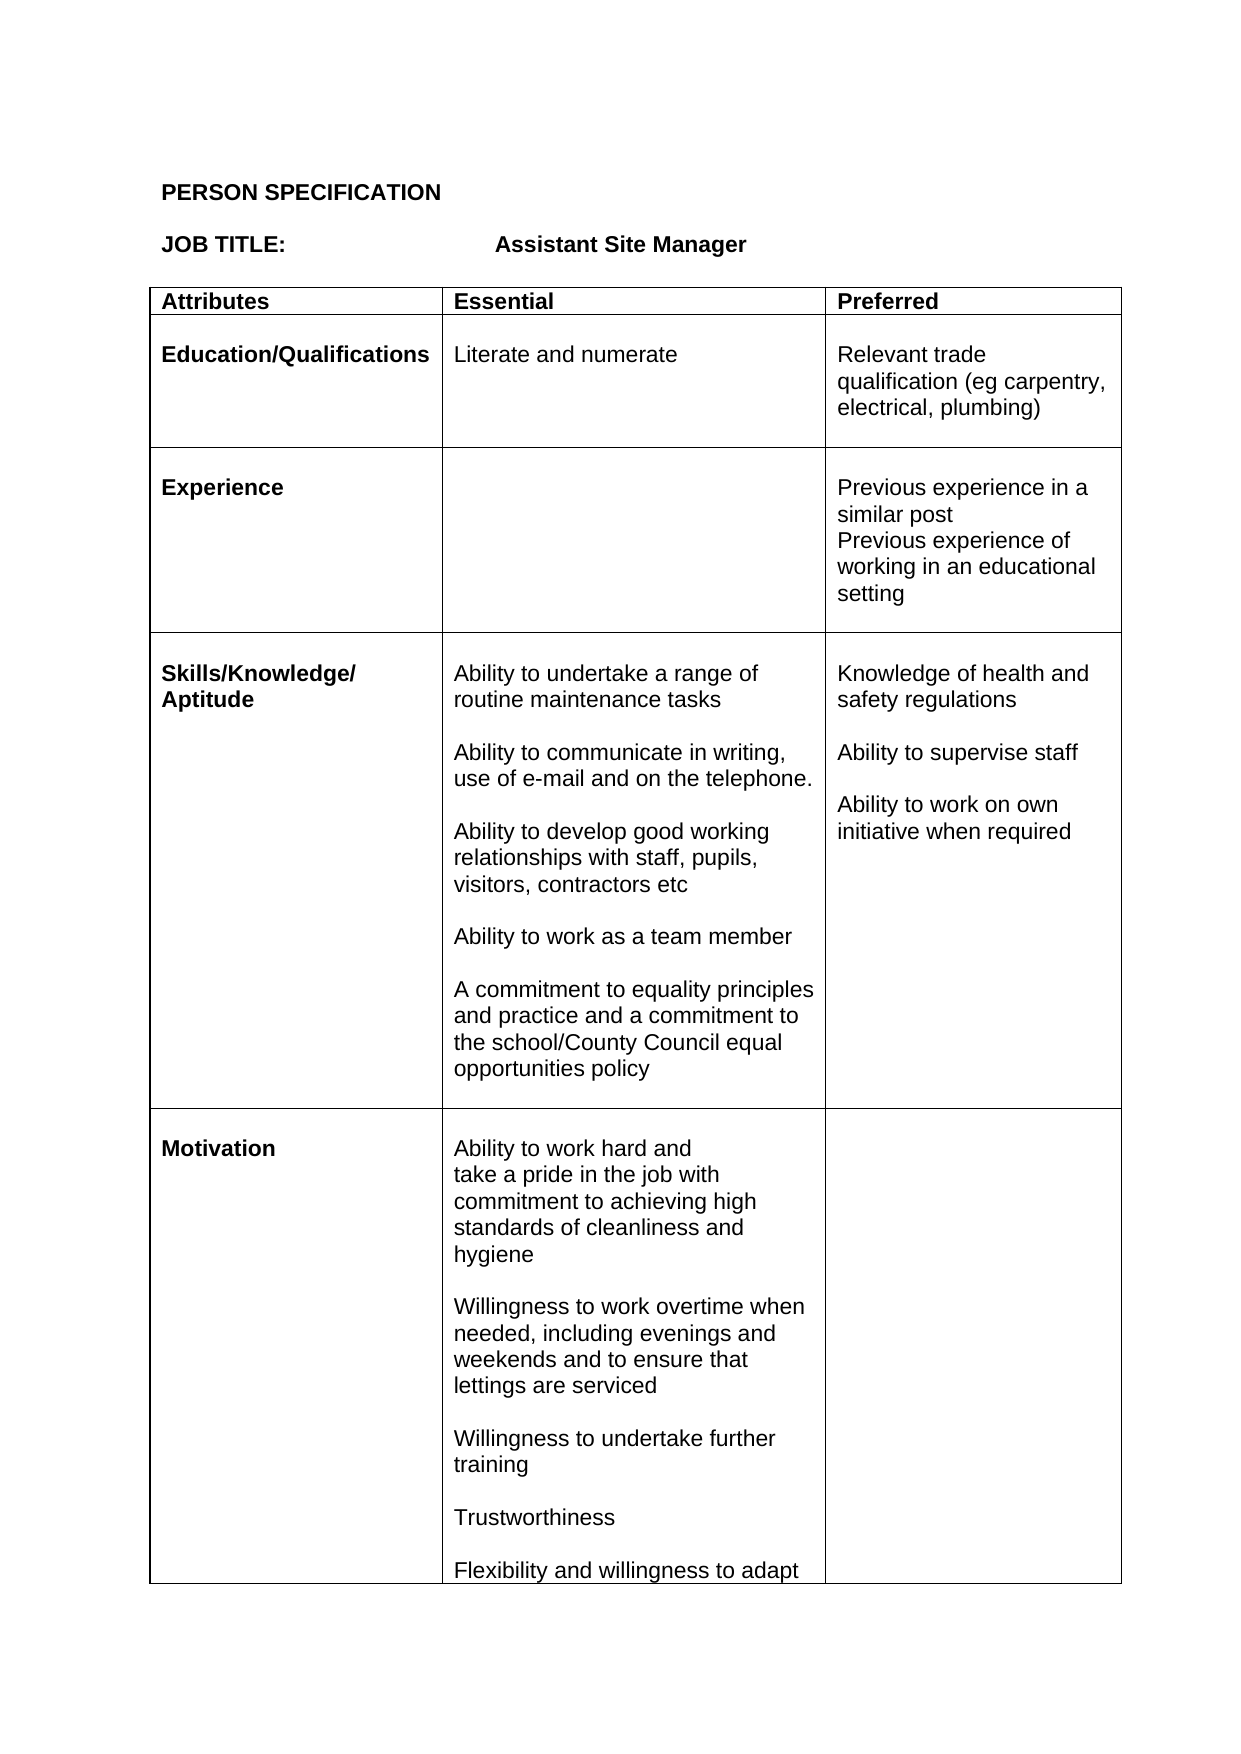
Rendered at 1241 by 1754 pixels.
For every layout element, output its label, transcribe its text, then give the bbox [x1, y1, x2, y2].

table_header Essential [443, 288, 825, 314]
table_header Attributes [151, 288, 442, 314]
table_cell Experience [151, 448, 442, 632]
table_cell Ability to work hard and take a pride in the job with commitment to achieving high standards of cleanliness and hygiene Willingness to work overtime when needed, including evenings and weekends and to ensure that lettings are serviced Willingness to undertake further training Trustworthiness Flexibility and willingness to adapt [443, 1109, 825, 1583]
table_cell [443, 448, 825, 632]
table_cell Previous experience in a similar post Previous experience of working in an educational setting [826, 448, 1121, 632]
table_cell Skills/Knowledge/ Aptitude [151, 633, 442, 1108]
table_header Assistant Site Manager [483, 179, 816, 258]
table_cell Education/Qualifications [151, 315, 442, 447]
table_cell [826, 1109, 1121, 1583]
table_header PERSON SPECIFICATION JOB TITLE: [150, 179, 483, 258]
table_cell Relevant trade qualification (eg carpentry, electrical, plumbing) [826, 315, 1121, 447]
table_cell Knowledge of health and safety regulations Ability to supervise staff Ability to work on own initiative when required [826, 633, 1121, 1108]
table_header Preferred [826, 288, 1121, 314]
table_cell Literate and numerate [443, 315, 825, 447]
table_cell Motivation [151, 1109, 442, 1583]
table_cell Ability to undertake a range of routine maintenance tasks Ability to communicate in writing, use of e-mail and on the telephone. Ability to develop good working relationships with staff, pupils, visitors, contractors etc Ability to work as a team member A commitment to equality principles and practice and a commitment to the school/County Council equal opportunities policy [443, 633, 825, 1108]
